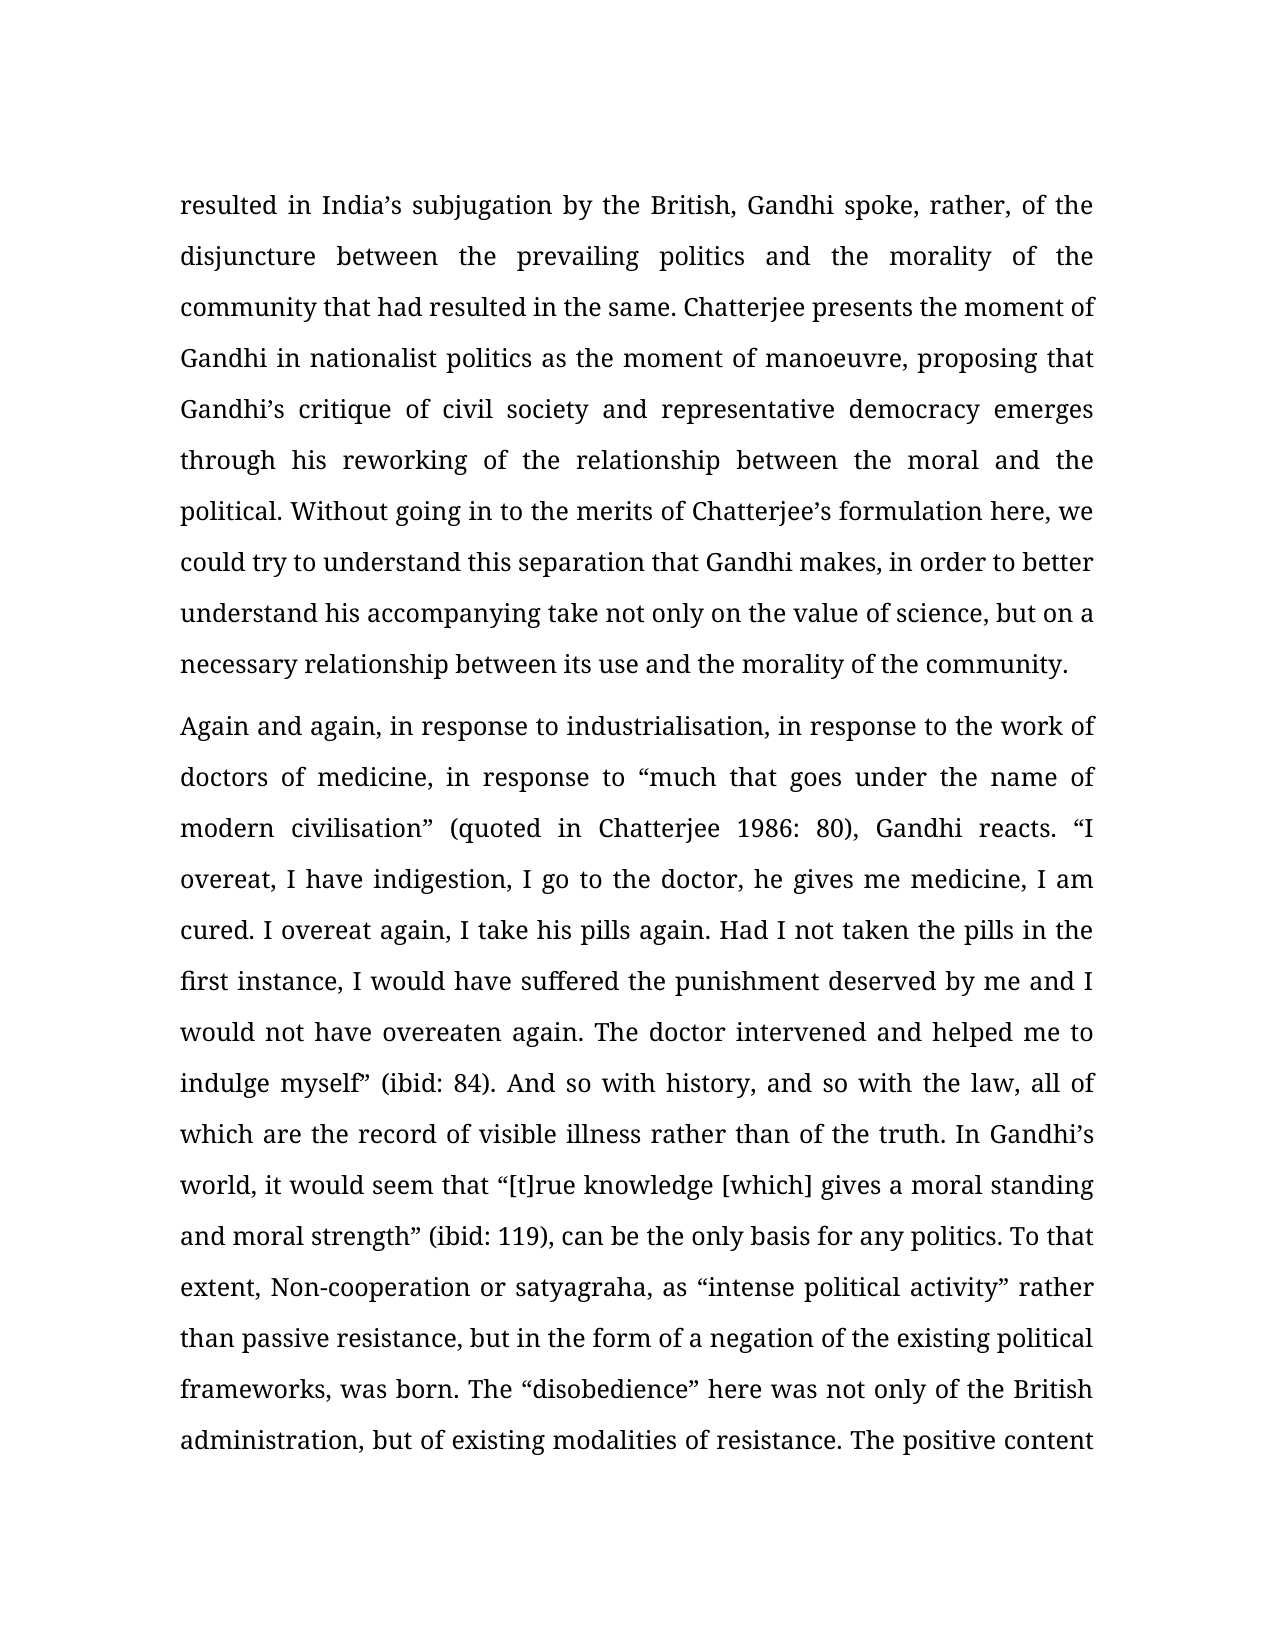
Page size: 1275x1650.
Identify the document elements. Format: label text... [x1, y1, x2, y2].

text resulted in India’s subjugation by the British, Gandhi spoke, rather, of the disjuncture between the prevailing politics and the morality of the community that had resulted in the same. Chatterjee presents the moment of Gandhi in nationalist politics as the moment of manoeuvre, proposing that Gandhi’s critique of civil society and representative democracy emerges through his reworking of the relationship between the moral and the political. Without going in to the merits of Chatterjee’s formulation here, we could try to understand this separation that Gandhi makes, in order to better understand his accompanying take not only on the value of science, but on a necessary relationship between its use and the morality of the community. [180, 187, 1095, 681]
text Again and again, in response to industrialisation, in response to the work of doctors of medicine, in response to “much that goes under the name of modern civilisation” (quoted in Chatterjee 1986: 80), Gandhi reacts. “I overeat, I have indigestion, I go to the doctor, he gives me medicine, I am cured. I overeat again, I take his pills again. Had I not taken the pills in the first instance, I would have suffered the punishment deserved by me and I would not have overeaten again. The doctor intervened and helped me to indulge myself” (ibid: 84). And so with history, and so with the law, all of which are the record of visible illness rather than of the truth. In Gandhi’s world, it would seem that “[t]rue knowledge [which] gives a moral standing and moral strength” (ibid: 119), can be the only basis for any politics. To that extent, Non-cooperation or satyagraha, as “intense political activity” rather than passive resistance, but in the form of a negation of the existing political frameworks, was born. The “disobedience” here was not only of the British administration, but of existing modalities of resistance. The positive content [180, 708, 1095, 1457]
